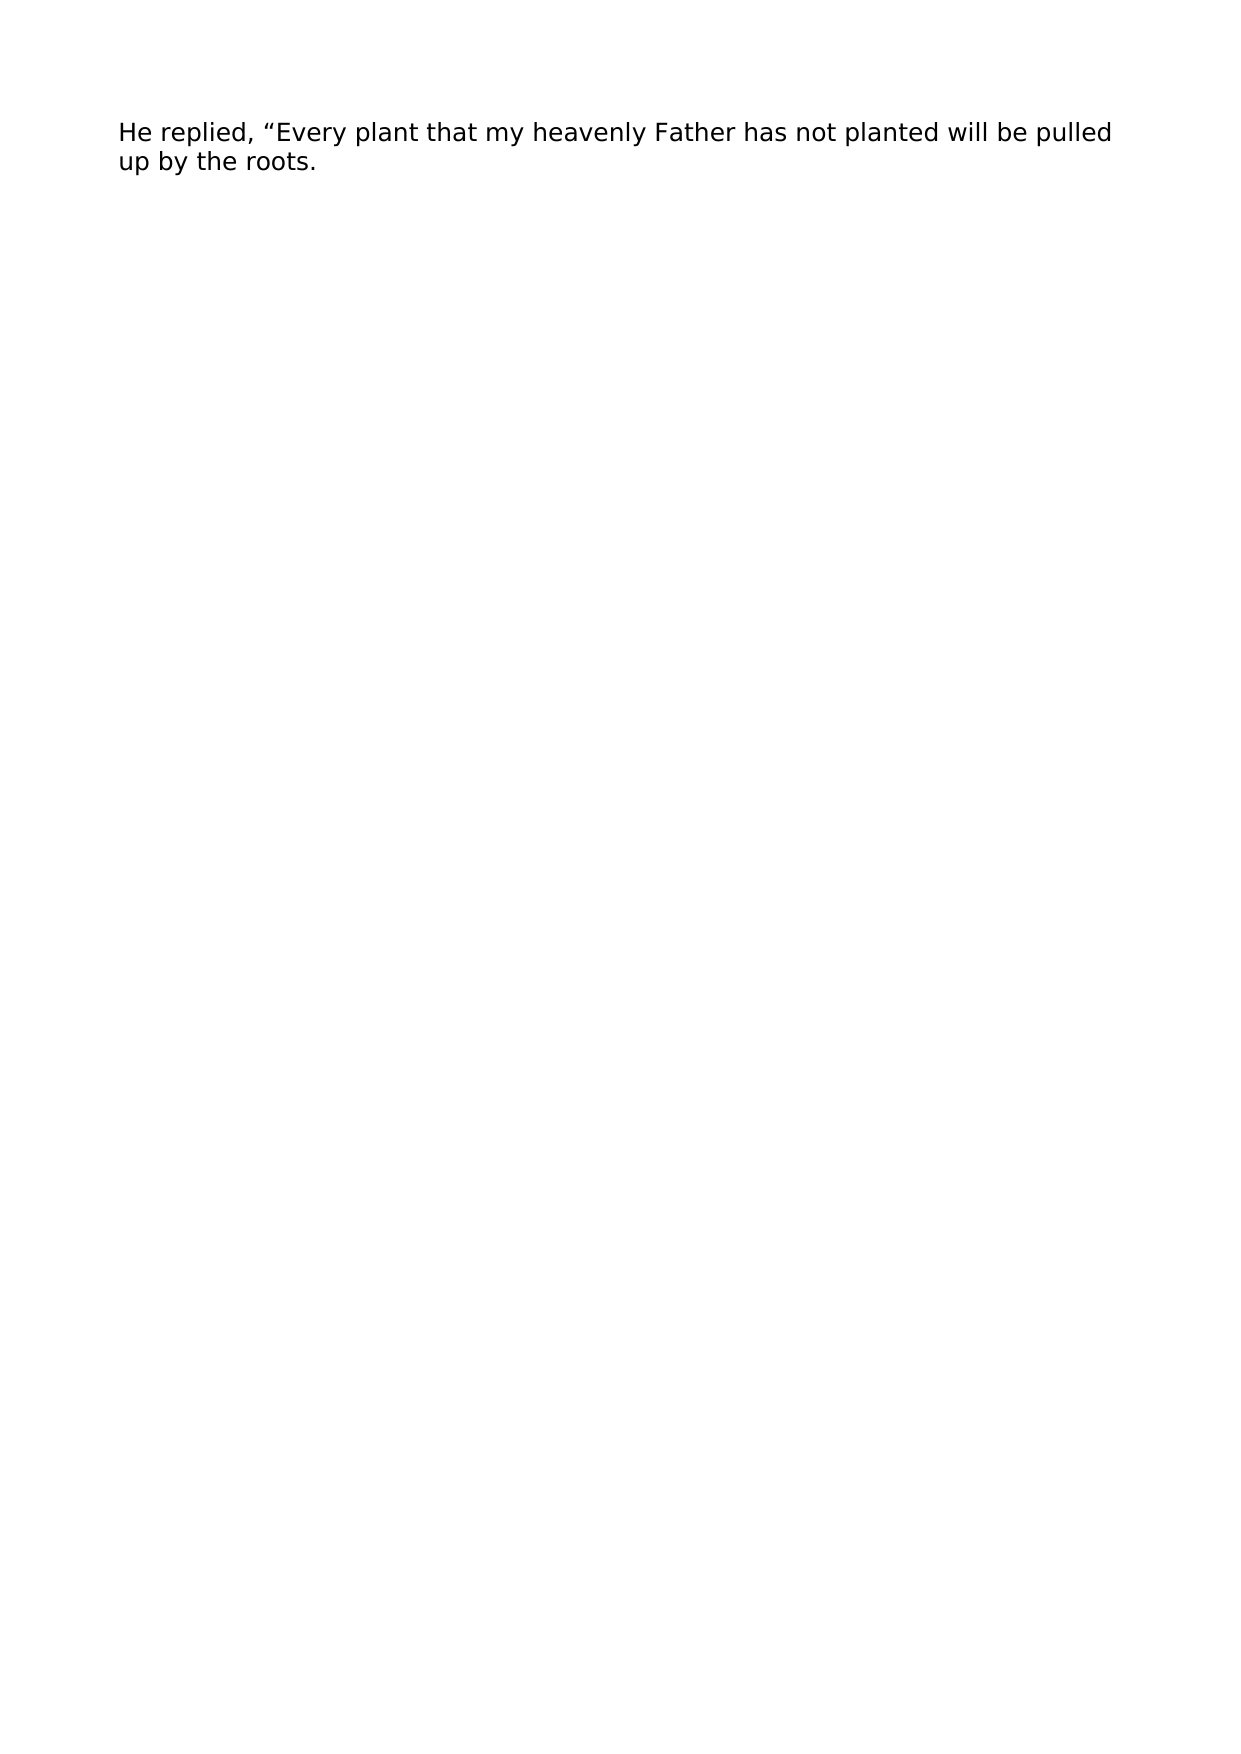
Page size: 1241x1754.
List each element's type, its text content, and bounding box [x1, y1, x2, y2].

text He replied, “Every plant that my heavenly Father has not planted will be pulled up by the roots. [118, 118, 1122, 176]
